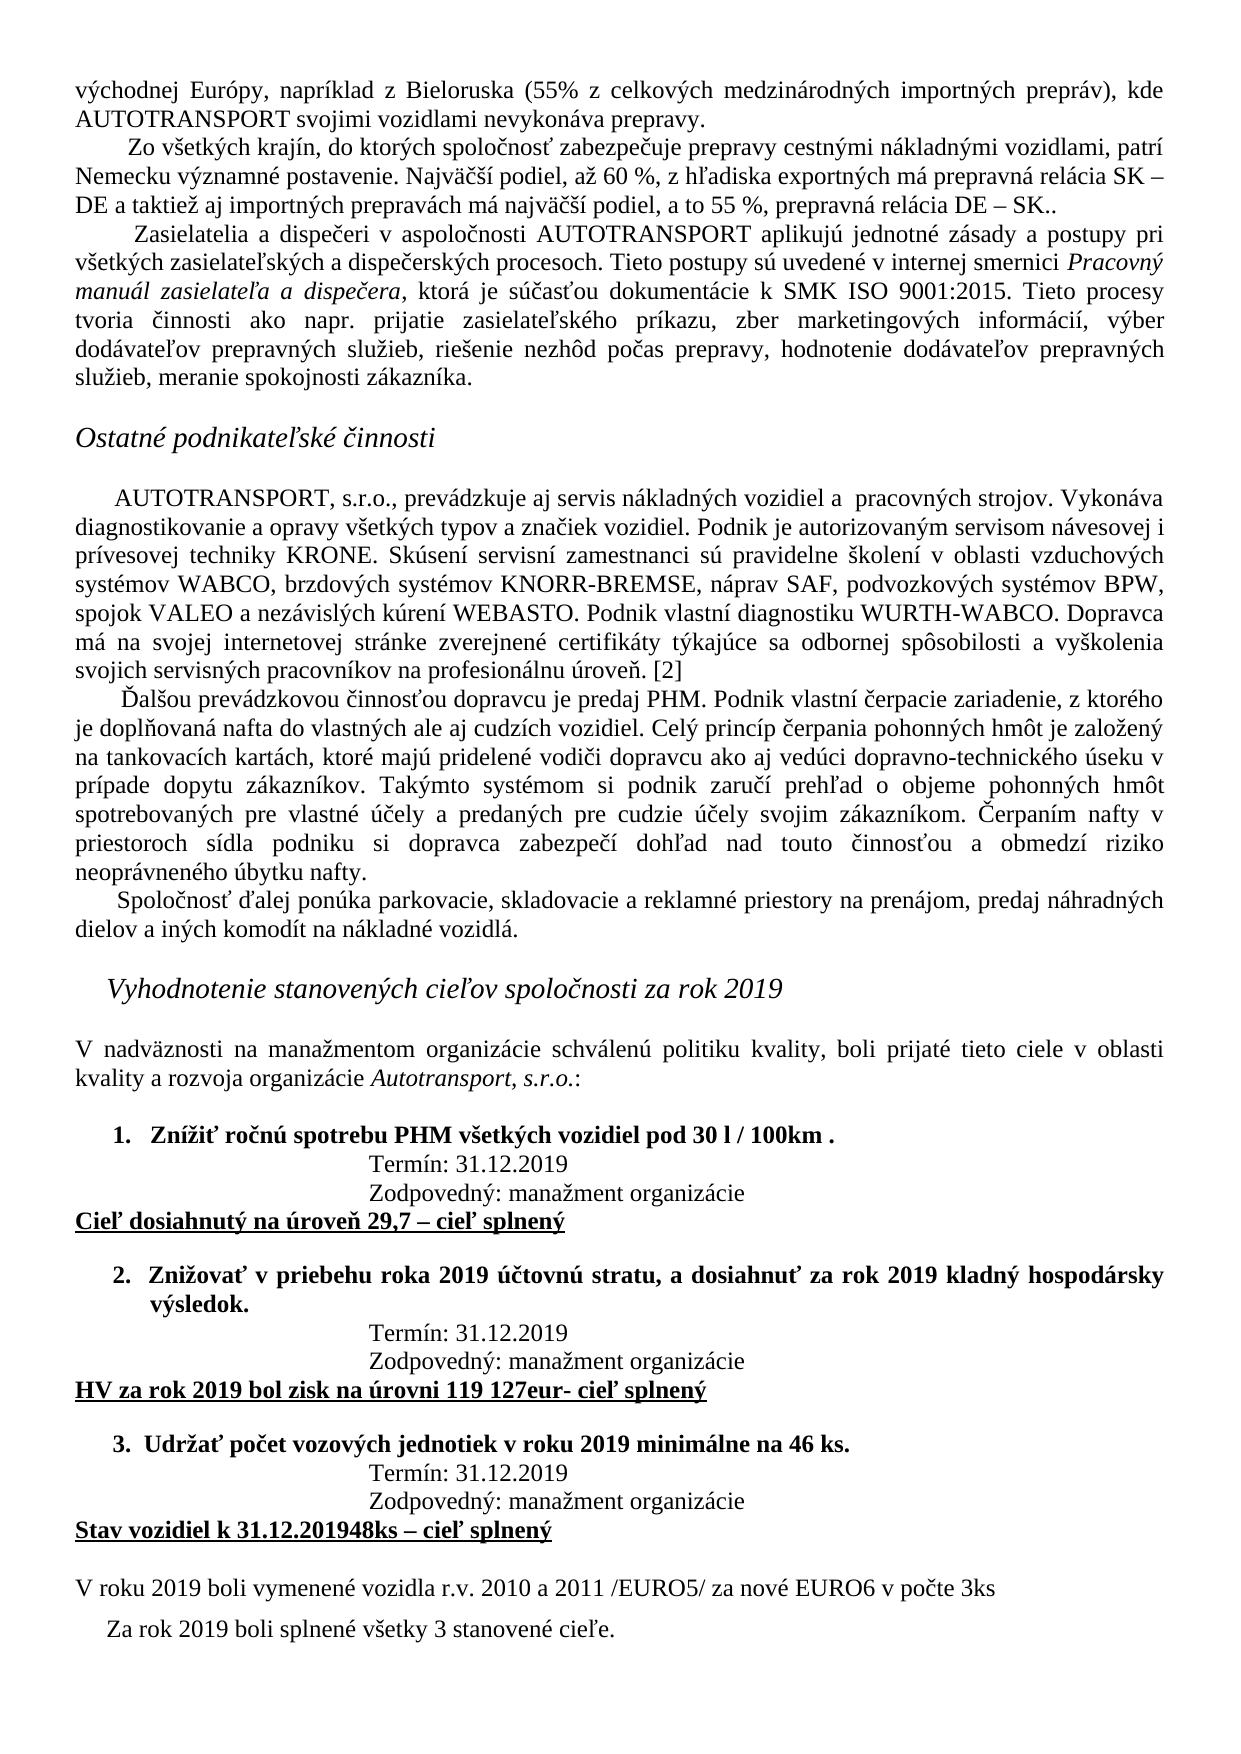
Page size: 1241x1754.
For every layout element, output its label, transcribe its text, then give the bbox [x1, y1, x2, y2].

text V nadväznosti na manažmentom organizácie schválenú politiku kvality, boli prijaté tieto ciele v oblasti kvality a rozvoja organizácie Autotransport, s.r.o.: [75, 1034, 1165, 1091]
list Ostatné podnikateľské činnosti [75, 420, 1165, 453]
text Vyhodnotenie stanovených cieľov spoločnosti za rok 2019 [106, 972, 1165, 1005]
text Stav vozidiel k 31.12.201948ks – cieľ splnený [75, 1515, 1165, 1544]
text Zo všetkých krajín, do ktorých spoločnosť zabezpečuje prepravy cestnými nákladnými vozidlami, patrí Nemecku významné postavenie. Najväčší podiel, až 60 %, z hľadiska exportných má prepravná relácia SK – DE a taktiež aj importných prepravách má najväčší podiel, a to 55 %, prepravná relácia DE – SK.. [75, 132, 1165, 219]
text Spoločnosť ďalej ponúka parkovacie, skladovacie a reklamné priestory na prenájom, predaj náhradných dielov a iných komodít na nákladné vozidlá. [75, 885, 1165, 943]
text Ďalšou prevádzkovou činnosťou dopravcu je predaj PHM. Podnik vlastní čerpacie zariadenie, z ktorého je doplňovaná nafta do vlastných ale aj cudzích vozidiel. Celý princíp čerpania pohonných hmôt je založený na tankovacích kartách, ktoré majú pridelené vodiči dopravcu ako aj vedúci dopravno-technického úseku v prípade dopytu zákazníkov. Takýmto systémom si podnik zaručí prehľad o objeme pohonných hmôt spotrebovaných pre vlastné účely a predaných pre cudzie účely svojim zákazníkom. Čerpaním nafty v priestoroch sídla podniku si dopravca zabezpečí dohľad nad touto činnosťou a obmedzí riziko neoprávneného úbytku nafty. [75, 684, 1165, 885]
text Za rok 2019 boli splnené všetky 3 stanovené cieľe. [75, 1614, 1165, 1643]
text Zodpovedný: manažment organizácie [75, 1178, 1165, 1206]
text HV za rok 2019 bol zisk na úrovni 119 127eur- cieľ splnený [75, 1375, 1165, 1404]
text Zodpovedný: manažment organizácie [75, 1486, 1165, 1515]
text východnej Európy, napríklad z Bieloruska (55% z celkových medzinárodných importných prepráv), kde AUTOTRANSPORT svojimi vozidlami nevykonáva prepravy. [75, 75, 1165, 132]
text Termín: 31.12.2019 [75, 1318, 1165, 1346]
text Termín: 31.12.2019 [75, 1149, 1165, 1178]
text Cieľ dosiahnutý na úroveň 29,7 – cieľ splnený [75, 1206, 1165, 1235]
text Zodpovedný: manažment organizácie [75, 1346, 1165, 1375]
text 3. Udržať počet vozových jednotiek v roku 2019 minimálne na 46 ks. [112, 1429, 1165, 1458]
text 2. Znižovať v priebehu roka 2019 účtovnú stratu, a dosiahnuť za rok 2019 kladný hospodársky výsledok. [112, 1260, 1165, 1318]
text V roku 2019 boli vymenené vozidla r.v. 2010 a 2011 /EURO5/ za nové EURO6 v počte 3ks [75, 1573, 1165, 1601]
text Termín: 31.12.2019 [75, 1458, 1165, 1486]
text AUTOTRANSPORT, s.r.o., prevádzkuje aj servis nákladných vozidiel a pracovných strojov. Vykonáva diagnostikovanie a opravy všetkých typov a značiek vozidiel. Podnik je autorizovaným servisom návesovej i prívesovej techniky KRONE. Skúsení servisní zamestnanci sú pravidelne školení v oblasti vzduchových systémov WABCO, brzdových systémov KNORR-BREMSE, náprav SAF, podvozkových systémov BPW, spojok VALEO a nezávislých kúrení WEBASTO. Podnik vlastní diagnostiku WURTH-WABCO. Dopravca má na svojej internetovej stránke zverejnené certifikáty týkajúce sa odbornej spôsobilosti a vyškolenia svojich servisných pracovníkov na profesionálnu úroveň. [2] [75, 483, 1165, 684]
text Zasielatelia a dispečeri v aspoločnosti AUTOTRANSPORT aplikujú jednotné zásady a postupy pri všetkých zasielateľských a dispečerských procesoch. Tieto postupy sú uvedené v internej smernici Pracovný manuál zasielateľa a dispečera, ktorá je súčasťou dokumentácie k SMK ISO 9001:2015. Tieto procesy tvoria činnosti ako napr. prijatie zasielateľského príkazu, zber marketingových informácií, výber dodávateľov prepravných služieb, riešenie nezhôd počas prepravy, hodnotenie dodávateľov prepravných služieb, meranie spokojnosti zákazníka. [75, 219, 1165, 391]
list Znížiť ročnú spotrebu PHM všetkých vozidiel pod 30 l / 100km . [112, 1120, 1165, 1149]
